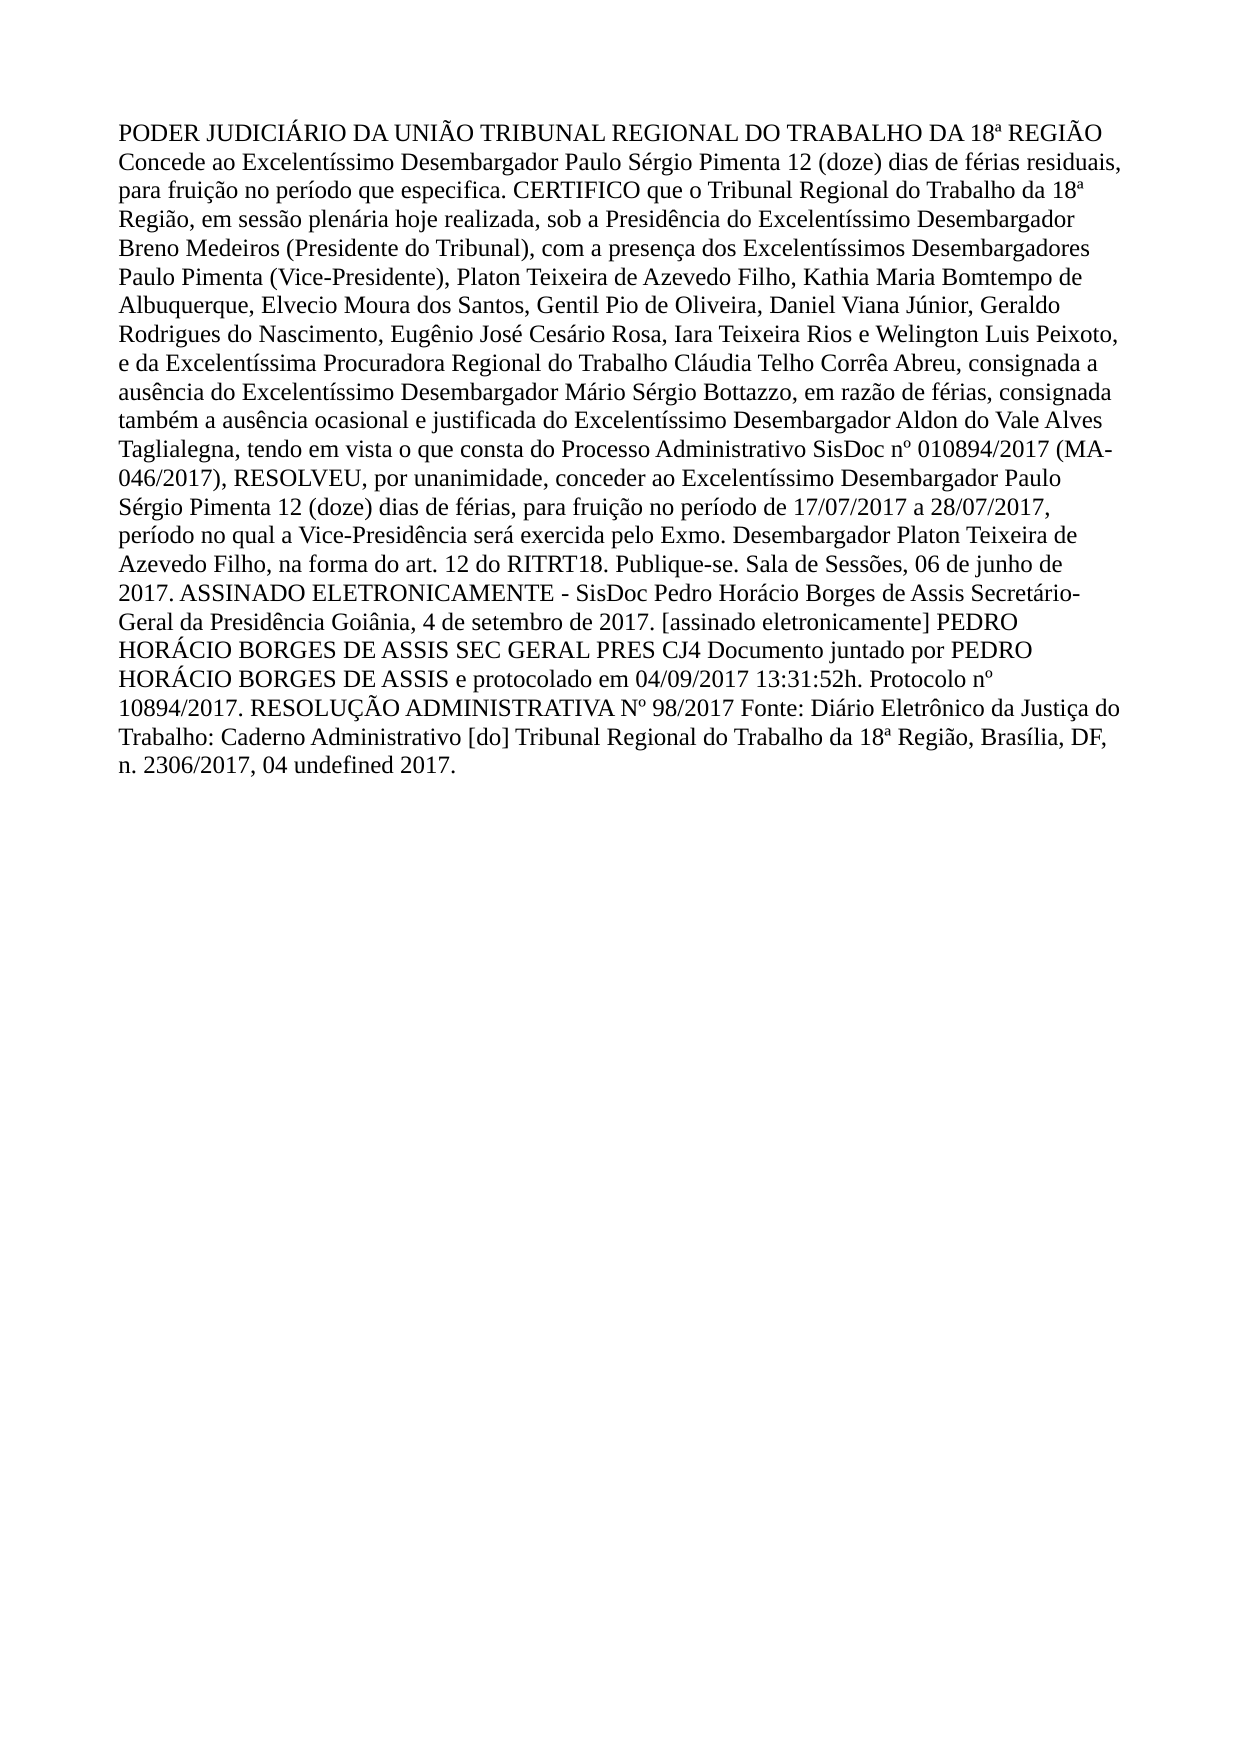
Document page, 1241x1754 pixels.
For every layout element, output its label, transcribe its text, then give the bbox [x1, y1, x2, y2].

text PODER JUDICIÁRIO DA UNIÃO TRIBUNAL REGIONAL DO TRABALHO DA 18ª REGIÃO Concede ao Excelentíssimo Desembargador Paulo Sérgio Pimenta 12 (doze) dias de férias residuais, para fruição no período que especifica. CERTIFICO que o Tribunal Regional do Trabalho da 18ª Região, em sessão plenária hoje realizada, sob a Presidência do Excelentíssimo Desembargador Breno Medeiros (Presidente do Tribunal), com a presença dos Excelentíssimos Desembargadores Paulo Pimenta (Vice-Presidente), Platon Teixeira de Azevedo Filho, Kathia Maria Bomtempo de Albuquerque, Elvecio Moura dos Santos, Gentil Pio de Oliveira, Daniel Viana Júnior, Geraldo Rodrigues do Nascimento, Eugênio José Cesário Rosa, Iara Teixeira Rios e Welington Luis Peixoto, e da Excelentíssima Procuradora Regional do Trabalho Cláudia Telho Corrêa Abreu, consignada a ausência do Excelentíssimo Desembargador Mário Sérgio Bottazzo, em razão de férias, consignada também a ausência ocasional e justificada do Excelentíssimo Desembargador Aldon do Vale Alves Taglialegna, tendo em vista o que consta do Processo Administrativo SisDoc nº 010894/2017 (MA-046/2017), RESOLVEU, por unanimidade, conceder ao Excelentíssimo Desembargador Paulo Sérgio Pimenta 12 (doze) dias de férias, para fruição no período de 17/07/2017 a 28/07/2017, período no qual a Vice-Presidência será exercida pelo Exmo. Desembargador Platon Teixeira de Azevedo Filho, na forma do art. 12 do RITRT18. Publique-se. Sala de Sessões, 06 de junho de 2017. ASSINADO ELETRONICAMENTE - SisDoc Pedro Horácio Borges de Assis Secretário-Geral da Presidência Goiânia, 4 de setembro de 2017. [assinado eletronicamente] PEDRO HORÁCIO BORGES DE ASSIS SEC GERAL PRES CJ4 Documento juntado por PEDRO HORÁCIO BORGES DE ASSIS e protocolado em 04/09/2017 13:31:52h. Protocolo nº 10894/2017. RESOLUÇÃO ADMINISTRATIVA Nº 98/2017 Fonte: Diário Eletrônico da Justiça do Trabalho: Caderno Administrativo [do] Tribunal Regional do Trabalho da 18ª Região, Brasília, DF, n. 2306/2017, 04 undefined 2017. [118, 118, 1122, 779]
